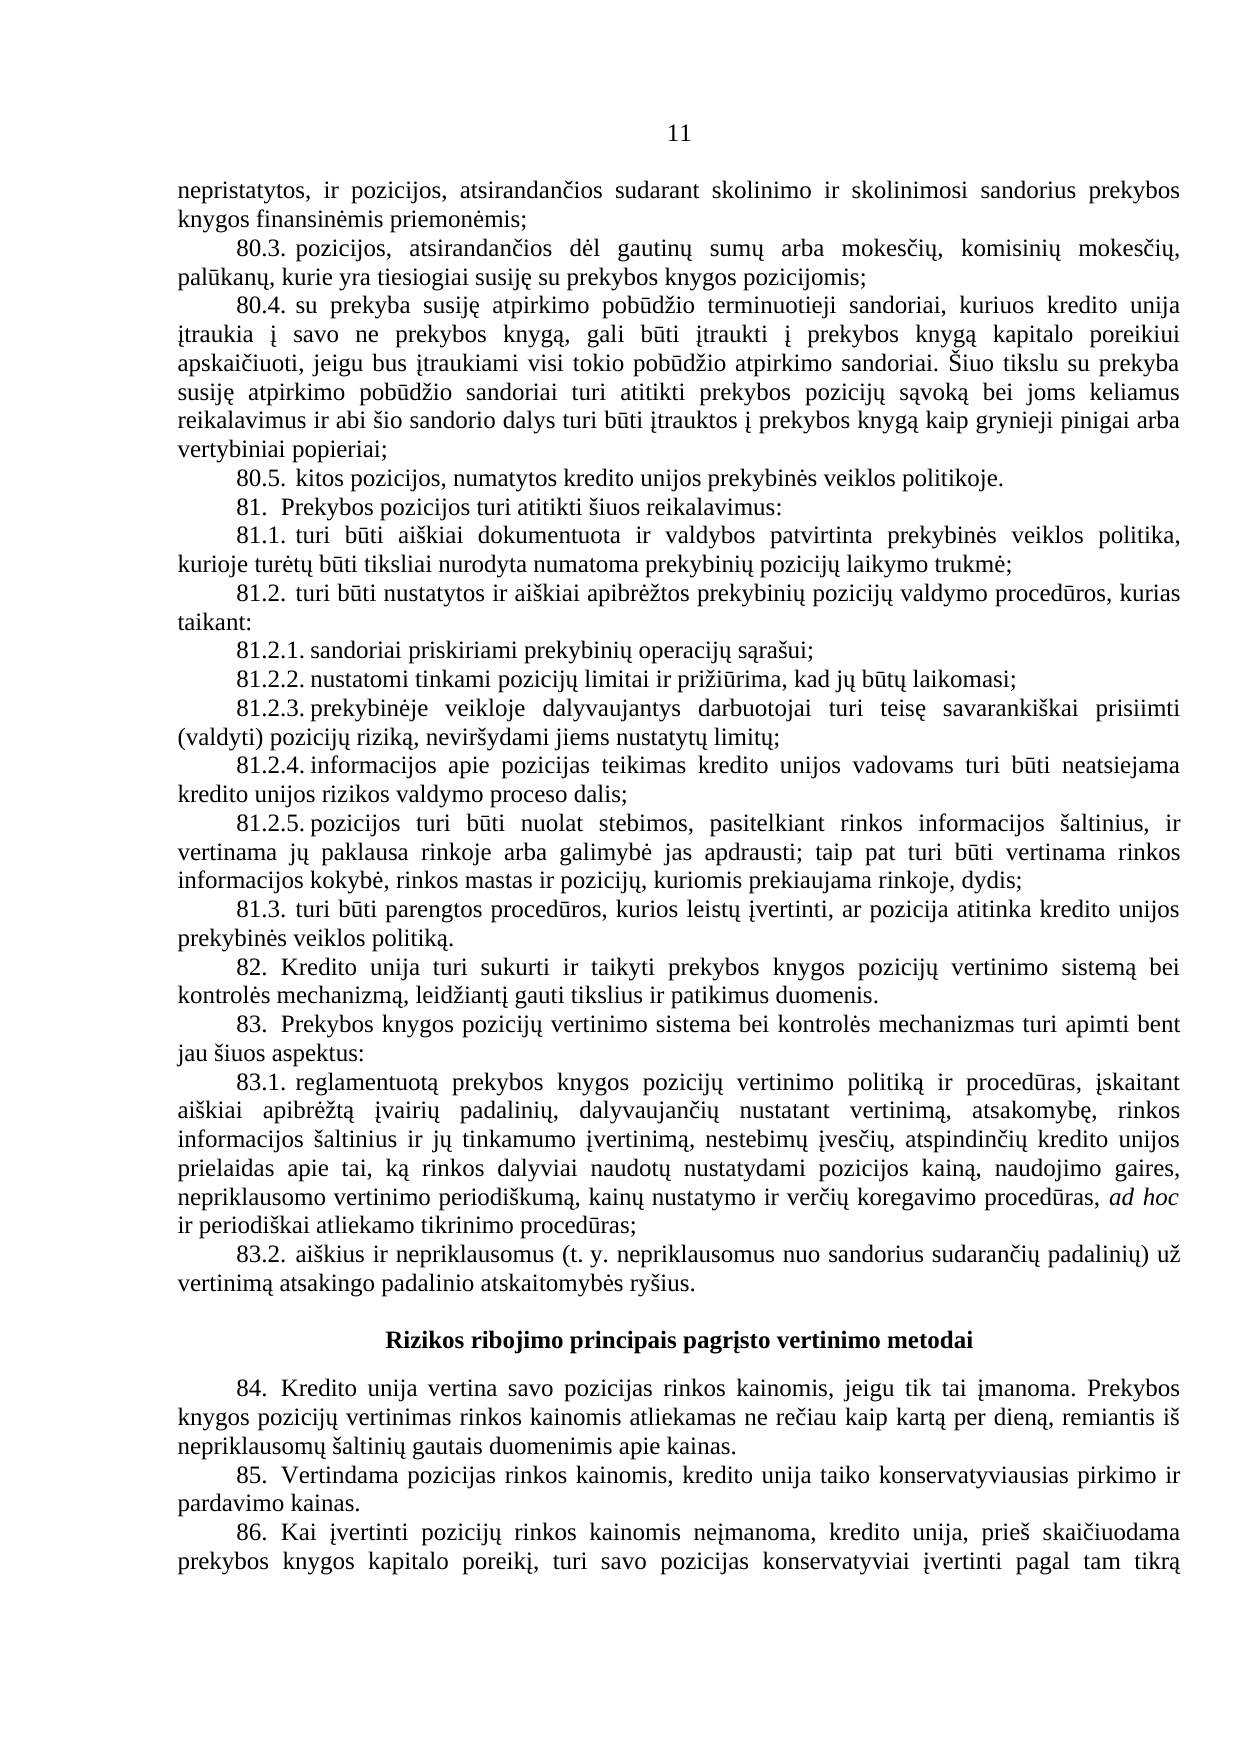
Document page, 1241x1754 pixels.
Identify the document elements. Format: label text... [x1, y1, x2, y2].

text nepristatytos, ir pozicijos, atsirandančios sudarant skolinimo ir skolinimosi sandorius prekybos knygos finansinėmis priemonėmis; [177, 176, 1181, 233]
text 81.1. turi būti aiškiai dokumentuota ir valdybos patvirtinta prekybinės veiklos politika, kurioje turėtų būti tiksliai nurodyta numatoma prekybinių pozicijų laikymo trukmė; [177, 521, 1181, 578]
text 83. Prekybos knygos pozicijų vertinimo sistema bei kontrolės mechanizmas turi apimti bent jau šiuos aspektus: [177, 1009, 1181, 1067]
text 80.3. pozicijos, atsirandančios dėl gautinų sumų arba mokesčių, komisinių mokesčių, palūkanų, kurie yra tiesiogiai susiję su prekybos knygos pozicijomis; [177, 233, 1181, 291]
text 84. Kredito unija vertina savo pozicijas rinkos kainomis, jeigu tik tai įmanoma. Prekybos knygos pozicijų vertinimas rinkos kainomis atliekamas ne rečiau kaip kartą per dieną, remiantis iš nepriklausomų šaltinių gautais duomenimis apie kainas. [177, 1373, 1181, 1460]
text 81.2.1. sandoriai priskiriami prekybinių operacijų sąrašui; [177, 636, 1181, 664]
text 85. Vertindama pozicijas rinkos kainomis, kredito unija taiko konservatyviausias pirkimo ir pardavimo kainas. [177, 1460, 1181, 1517]
text 80.5. kitos pozicijos, numatytos kredito unijos prekybinės veiklos politikoje. [177, 463, 1181, 492]
text 83.1. reglamentuotą prekybos knygos pozicijų vertinimo politiką ir procedūras, įskaitant aiškiai apibrėžtą įvairių padalinių, dalyvaujančių nustatant vertinimą, atsakomybę, rinkos informacijos šaltinius ir jų tinkamumo įvertinimą, nestebimų įvesčių, atspindinčių kredito unijos prielaidas apie tai, ką rinkos dalyviai naudotų nustatydami pozicijos kainą, naudojimo gaires, nepriklausomo vertinimo periodiškumą, kainų nustatymo ir verčių koregavimo procedūras, ad hoc ir periodiškai atliekamo tikrinimo procedūras; [177, 1067, 1181, 1239]
text 86. Kai įvertinti pozicijų rinkos kainomis neįmanoma, kredito unija, prieš skaičiuodama prekybos knygos kapitalo poreikį, turi savo pozicijas konservatyviai įvertinti pagal tam tikrą [177, 1517, 1181, 1575]
text 81.2.3. prekybinėje veikloje dalyvaujantys darbuotojai turi teisę savarankiškai prisiimti (valdyti) pozicijų riziką, neviršydami jiems nustatytų limitų; [177, 693, 1181, 751]
text 81. Prekybos pozicijos turi atitikti šiuos reikalavimus: [177, 492, 1181, 521]
text Rizikos ribojimo principais pagrįsto vertinimo metodai [177, 1326, 1181, 1354]
text 81.2.4. informacijos apie pozicijas teikimas kredito unijos vadovams turi būti neatsiejama kredito unijos rizikos valdymo proceso dalis; [177, 751, 1181, 808]
text 82. Kredito unija turi sukurti ir taikyti prekybos knygos pozicijų vertinimo sistemą bei kontrolės mechanizmą, leidžiantį gauti tikslius ir patikimus duomenis. [177, 952, 1181, 1009]
text 83.2. aiškius ir nepriklausomus (t. y. nepriklausomus nuo sandorius sudarančių padalinių) už vertinimą atsakingo padalinio atskaitomybės ryšius. [177, 1239, 1181, 1297]
text 81.2. turi būti nustatytos ir aiškiai apibrėžtos prekybinių pozicijų valdymo procedūros, kurias taikant: [177, 578, 1181, 636]
text 81.2.2. nustatomi tinkami pozicijų limitai ir prižiūrima, kad jų būtų laikomasi; [177, 664, 1181, 693]
text 81.3. turi būti parengtos procedūros, kurios leistų įvertinti, ar pozicija atitinka kredito unijos prekybinės veiklos politiką. [177, 894, 1181, 952]
text 81.2.5. pozicijos turi būti nuolat stebimos, pasitelkiant rinkos informacijos šaltinius, ir vertinama jų paklausa rinkoje arba galimybė jas apdrausti; taip pat turi būti vertinama rinkos informacijos kokybė, rinkos mastas ir pozicijų, kuriomis prekiaujama rinkoje, dydis; [177, 808, 1181, 894]
text 80.4. su prekyba susiję atpirkimo pobūdžio terminuotieji sandoriai, kuriuos kredito unija įtraukia į savo ne prekybos knygą, gali būti įtraukti į prekybos knygą kapitalo poreikiui apskaičiuoti, jeigu bus įtraukiami visi tokio pobūdžio atpirkimo sandoriai. Šiuo tikslu su prekyba susiję atpirkimo pobūdžio sandoriai turi atitikti prekybos pozicijų sąvoką bei joms keliamus reikalavimus ir abi šio sandorio dalys turi būti įtrauktos į prekybos knygą kaip grynieji pinigai arba vertybiniai popieriai; [177, 291, 1181, 463]
